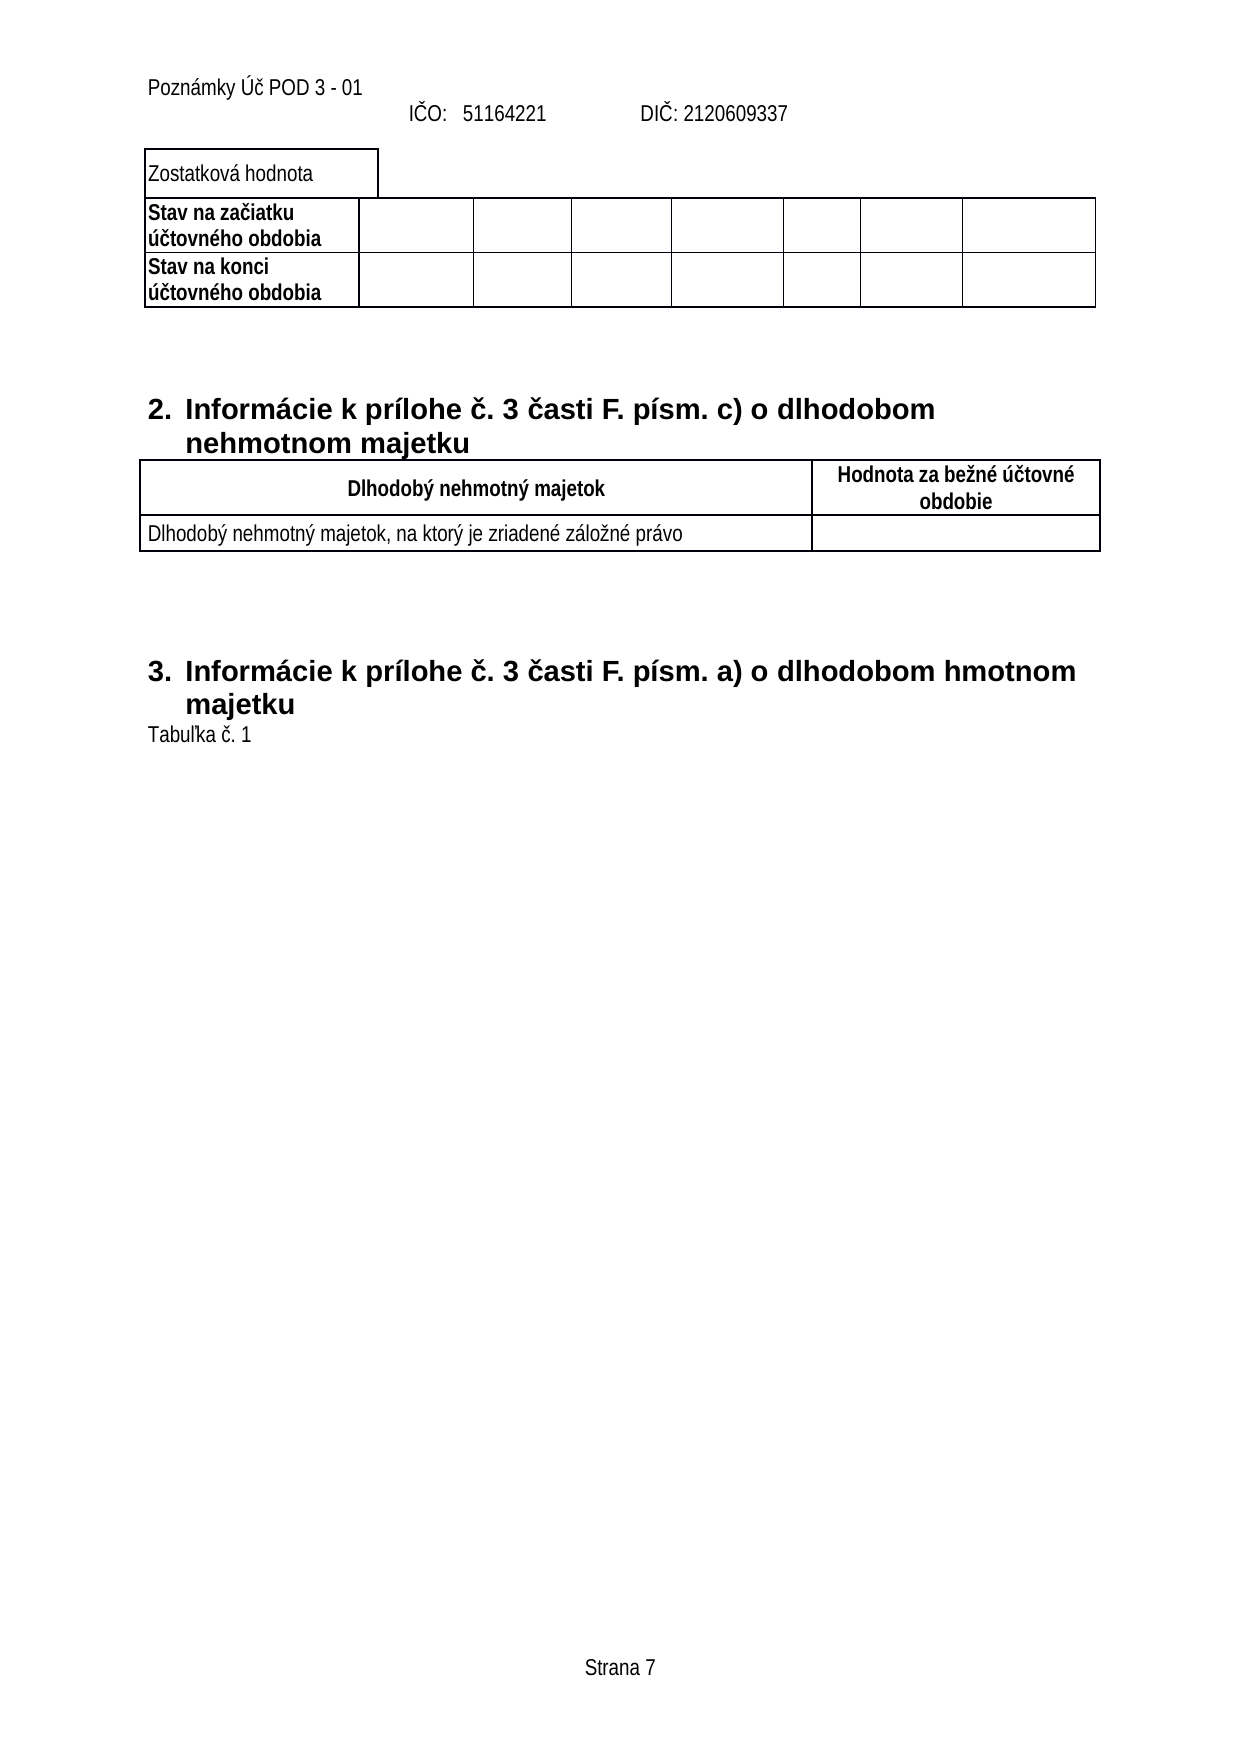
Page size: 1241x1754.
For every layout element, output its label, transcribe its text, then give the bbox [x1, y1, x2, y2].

table_cell [784, 253, 860, 306]
table_cell [861, 199, 962, 252]
table_cell [360, 199, 473, 252]
title Informácie k prílohe č. 3 časti F. písm. a) o dlhodobom hmotnom majetku [148, 654, 1092, 721]
text Tabuľka č. 1 [148, 721, 1092, 747]
table_cell [784, 199, 860, 252]
table_cell Stav na začiatku účtovného obdobia [146, 199, 358, 252]
table_cell Zostatková hodnota [146, 150, 377, 197]
table_cell [672, 253, 783, 306]
table_cell [379, 148, 1095, 197]
table_cell Dlhodobý nehmotný majetok, na ktorý je zriadené záložné právo [141, 516, 811, 549]
table_cell [963, 199, 1095, 252]
table_cell [572, 199, 671, 252]
table_cell [360, 253, 473, 306]
table_cell [572, 253, 671, 306]
table_cell [474, 199, 571, 252]
table_header Dlhodobý nehmotný majetok [141, 461, 811, 514]
table_cell [813, 516, 1099, 549]
table_header Hodnota za bežné účtovné obdobie [813, 461, 1099, 514]
table_cell [861, 253, 962, 306]
title Informácie k prílohe č. 3 časti F. písm. c) o dlhodobom nehmotnom majetku [148, 392, 1092, 459]
table_cell [672, 199, 783, 252]
table_cell Stav na konci účtovného obdobia [146, 253, 358, 306]
table_cell [963, 253, 1095, 306]
table_cell [474, 253, 571, 306]
